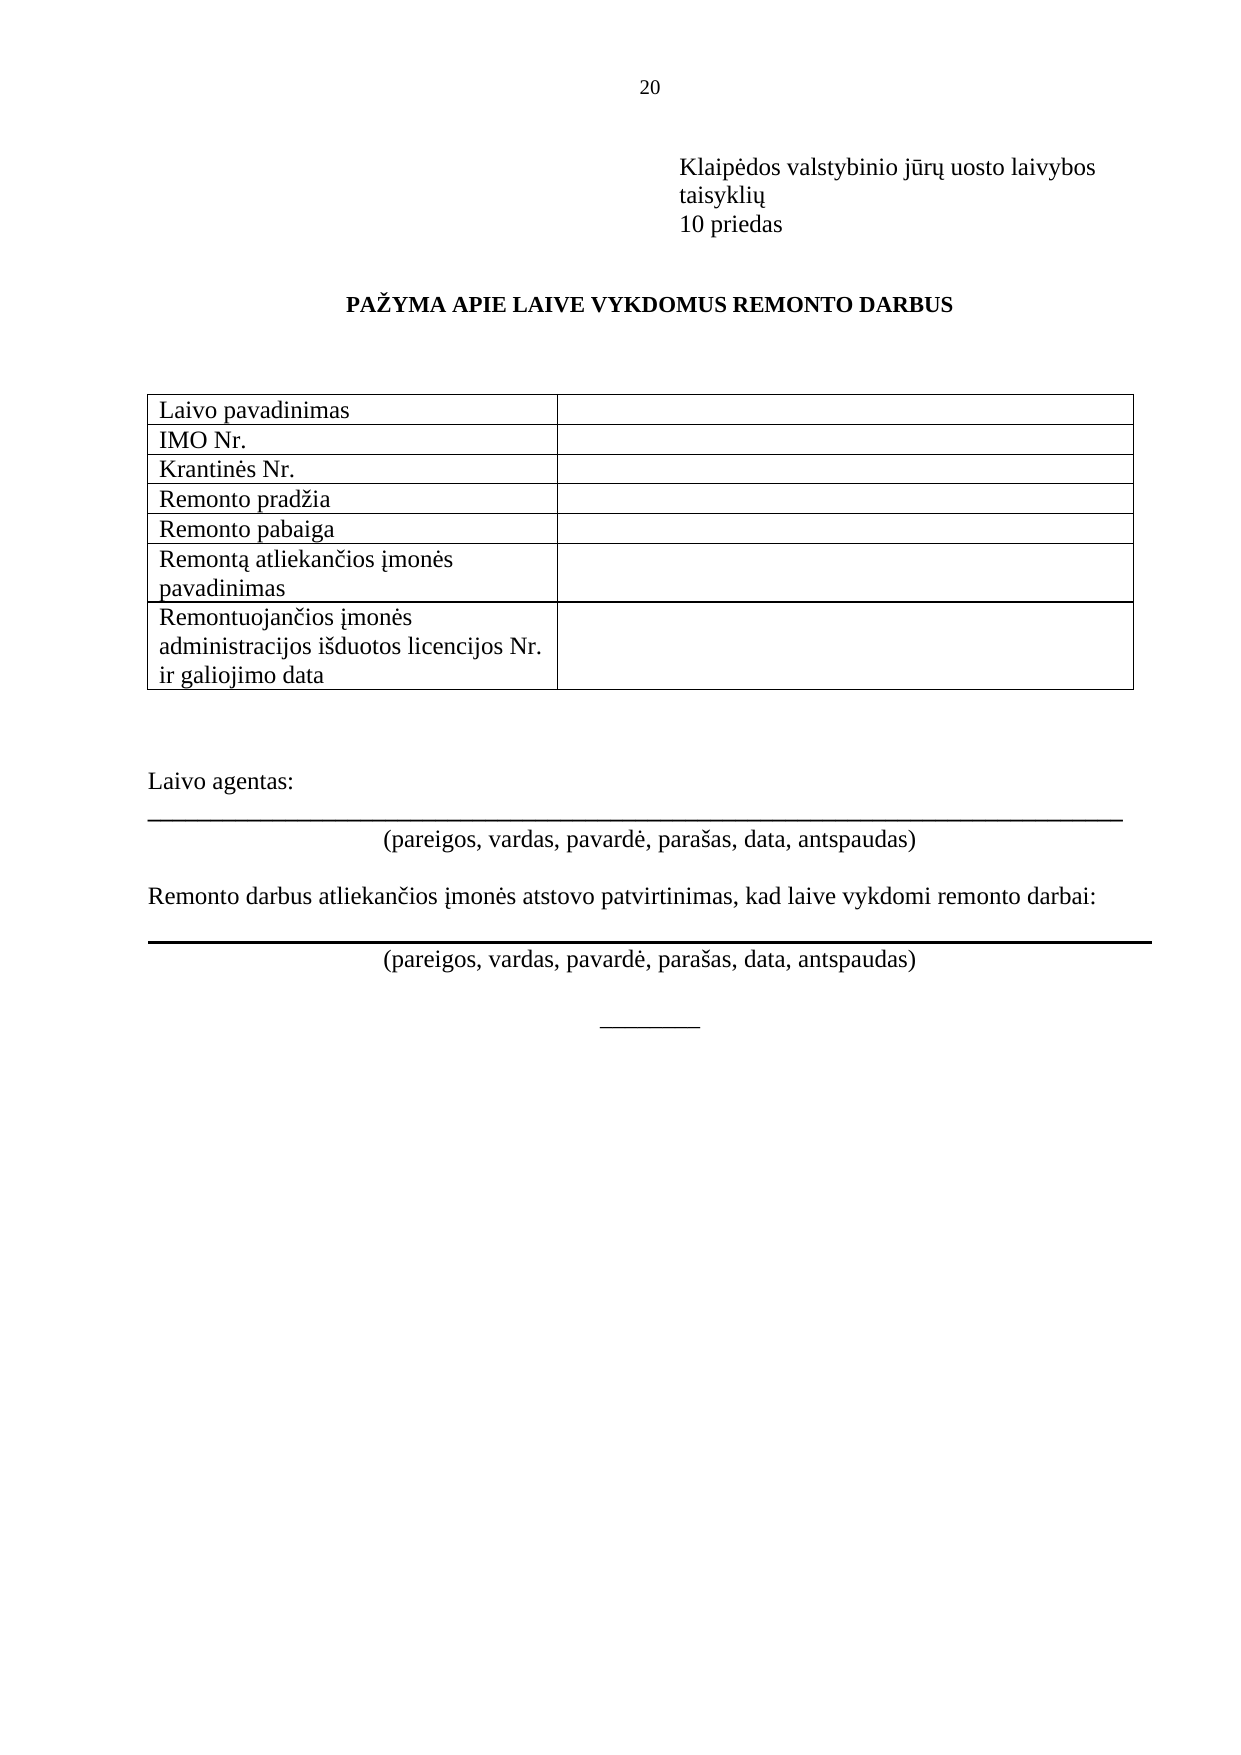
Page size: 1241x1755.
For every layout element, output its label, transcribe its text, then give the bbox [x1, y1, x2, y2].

table_cell [558, 603, 1133, 689]
text PAŽYMA APIE LAIVE VYKDOMUS REMONTO DARBUS [148, 291, 1152, 317]
table_cell [558, 544, 1133, 601]
table_cell [558, 455, 1133, 483]
text Klaipėdos valstybinio jūrų uosto laivybos taisyklių [679, 152, 1152, 209]
text (pareigos, vardas, pavardė, parašas, data, antspaudas) [148, 944, 1152, 973]
text Laivo agentas: [148, 766, 1152, 795]
table_cell Remontuojančios įmonės administracijos išduotos licencijos Nr. ir galiojimo data [148, 603, 557, 689]
table_cell IMO Nr. [148, 425, 557, 453]
text ______________________________________________________________________________ [148, 795, 1152, 824]
text 10 priedas [679, 209, 1152, 238]
text (pareigos, vardas, pavardė, parašas, data, antspaudas) [148, 824, 1152, 853]
table_header [558, 395, 1133, 424]
text ________ [148, 1002, 1152, 1030]
table_cell [558, 484, 1133, 513]
text Remonto darbus atliekančios įmonės atstovo patvirtinimas, kad laive vykdomi remonto darbai: [148, 881, 1152, 910]
table_cell Remonto pabaiga [148, 514, 557, 543]
table_cell [558, 514, 1133, 543]
table_cell Remontą atliekančios įmonės pavadinimas [148, 544, 557, 601]
table_cell Krantinės Nr. [148, 455, 557, 483]
table_header Laivo pavadinimas [148, 395, 557, 424]
table_cell Remonto pradžia [148, 484, 557, 513]
table_cell [558, 425, 1133, 453]
